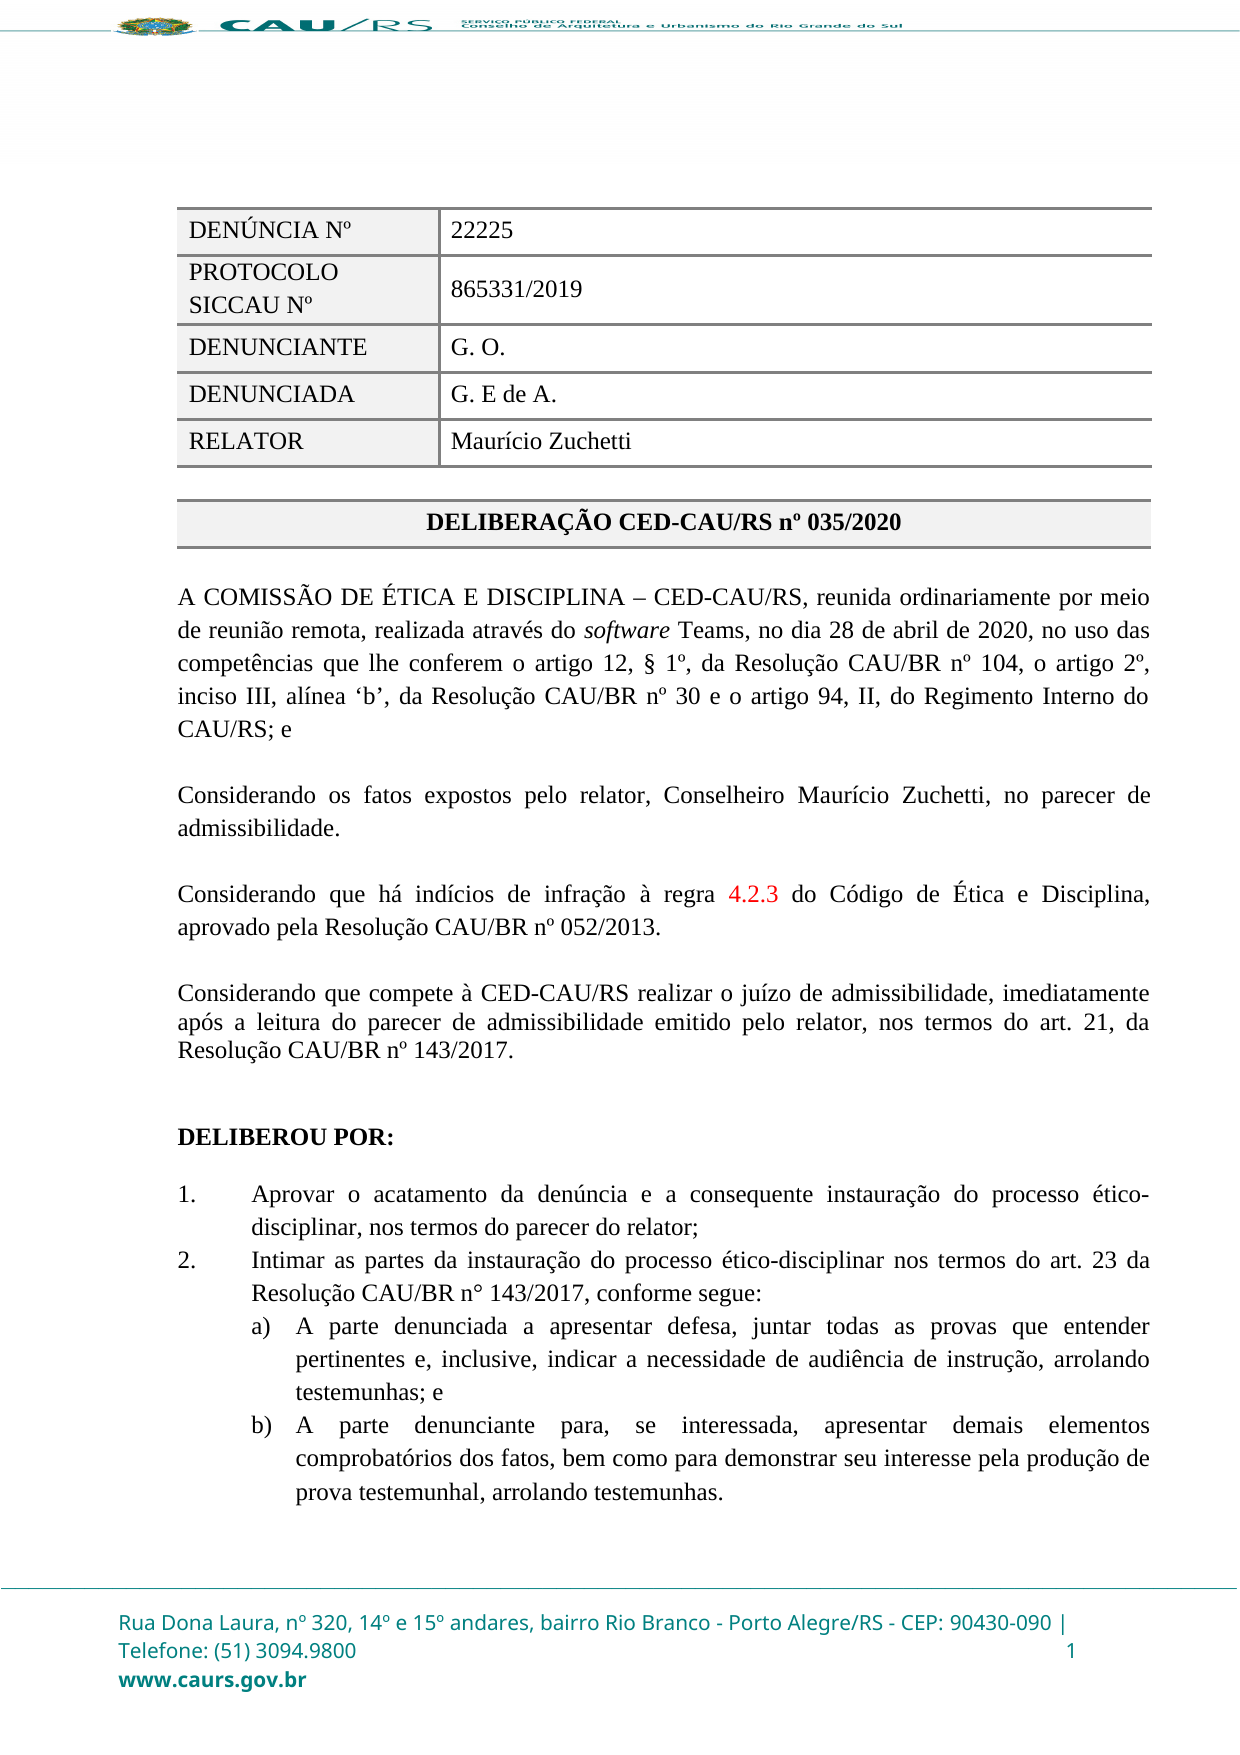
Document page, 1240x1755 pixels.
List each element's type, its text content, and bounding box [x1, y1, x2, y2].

table_header DENÚNCIA Nº [177, 210, 438, 254]
text DELIBEROU POR: [177, 1122, 1151, 1151]
list Intimar as partes da instauração do processo ético-disciplinar nos termos do art. 23 da Resolução CAU/BR n° 143/2017, conforme segue: [177, 1245, 1151, 1307]
table_cell G. E de A. [441, 374, 1152, 418]
table_header DELIBERAÇÃO CED-CAU/RS nº 035/2020 [177, 502, 1151, 546]
text Considerando que compete à CED-CAU/RS realizar o juízo de admissibilidade, imediatamente após a leitura do parecer de admissibilidade emitido pelo relator, nos termos do art. 21, da Resolução CAU/BR nº 143/2017. [177, 978, 1151, 1064]
table_cell PROTOCOLO SICCAU Nº [177, 257, 438, 323]
table_cell 865331/2019 [441, 257, 1152, 323]
table_cell DENUNCIANTE [177, 326, 438, 371]
table_cell G. O. [441, 326, 1152, 371]
list A parte denunciante para, se interessada, apresentar demais elementos comprobatórios dos fatos, bem como para demonstrar seu interesse pela produção de prova testemunhal, arrolando testemunhas. [251, 1411, 1151, 1505]
list A parte denunciada a apresentar defesa, juntar todas as provas que entender pertinentes e, inclusive, indicar a necessidade de audiência de instrução, arrolando testemunhas; e [251, 1311, 1151, 1406]
text A COMISSÃO DE ÉTICA E DISCIPLINA – CED-CAU/RS, reunida ordinariamente por meio de reunião remota, realizada através do software Teams, no dia 28 de abril de 2020, no uso das competências que lhe conferem o artigo 12, § 1º, da Resolução CAU/BR nº 104, o artigo 2º, inciso III, alínea ‘b’, da Resolução CAU/BR nº 30 e o artigo 94, II, do Regimento Interno do CAU/RS; e [177, 582, 1151, 743]
table_header 22225 [441, 210, 1152, 254]
table_cell DENUNCIADA [177, 374, 438, 418]
list Aprovar o acatamento da denúncia e a consequente instauração do processo ético-disciplinar, nos termos do parecer do relator; [177, 1179, 1151, 1241]
table_cell RELATOR [177, 421, 438, 465]
text Considerando que há indícios de infração à regra 4.2.3 do Código de Ética e Disciplina, aprovado pela Resolução CAU/BR nº 052/2013. [177, 879, 1151, 941]
text Considerando os fatos expostos pelo relator, Conselheiro Maurício Zuchetti, no parecer de admissibilidade. [177, 780, 1151, 842]
table_cell Maurício Zuchetti [441, 421, 1152, 465]
